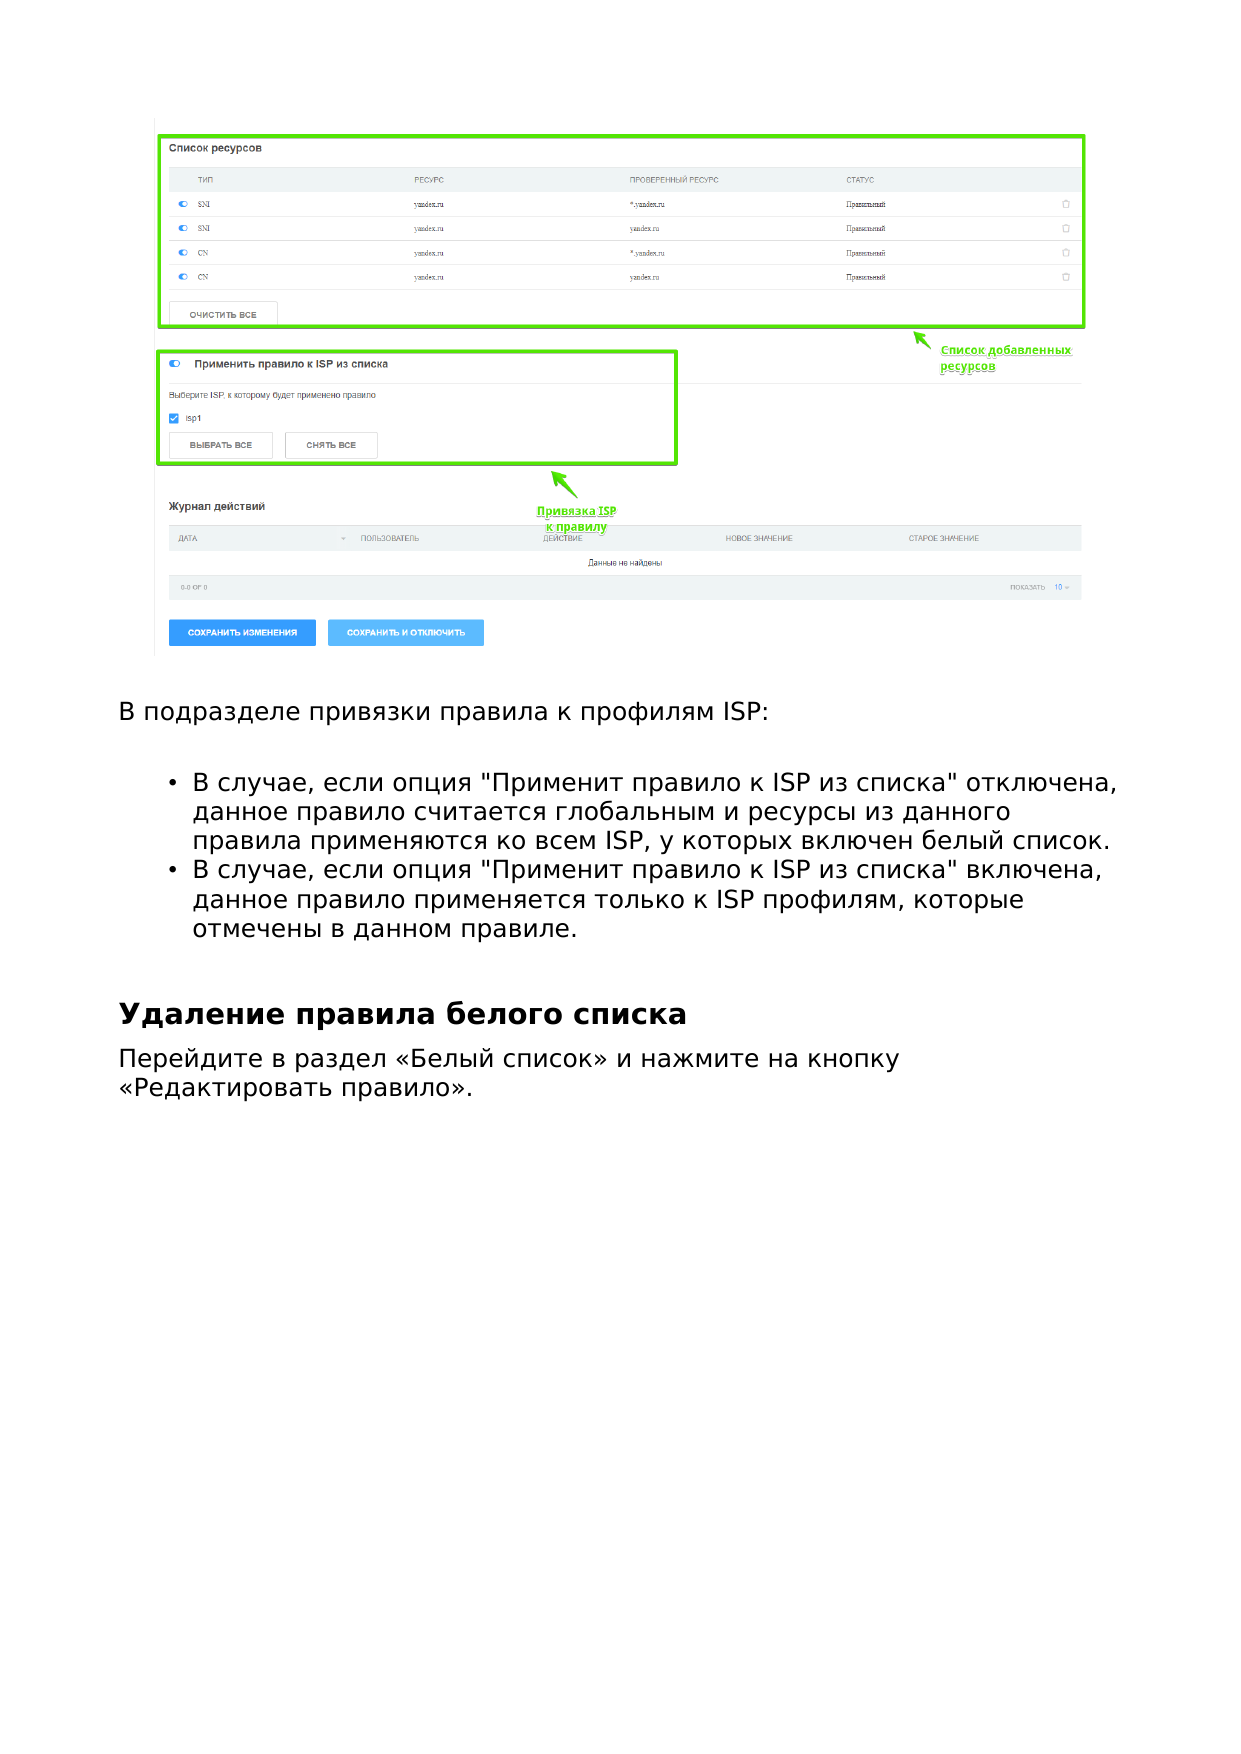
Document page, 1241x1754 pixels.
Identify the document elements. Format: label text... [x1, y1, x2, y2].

subtitle Удаление правила белого списка [118, 998, 1122, 1032]
text Перейдите в раздел «Белый список» и нажмите на кнопку «Редактировать правило». [118, 1044, 1122, 1102]
list В случае, если опция "Применит правило к ISP из списка" отключена, данное правило считается глобальным и ресурсы из данного правила применяются ко всем ISP, у которых включен белый список. [177, 768, 1122, 856]
picture [151, 118, 1089, 656]
text В подразделе привязки правила к профилям ISP: [118, 697, 1122, 726]
list В случае, если опция "Применит правило к ISP из списка" включена, данное правило применяется только к ISP профилям, которые отмечены в данном правиле. [177, 856, 1122, 943]
